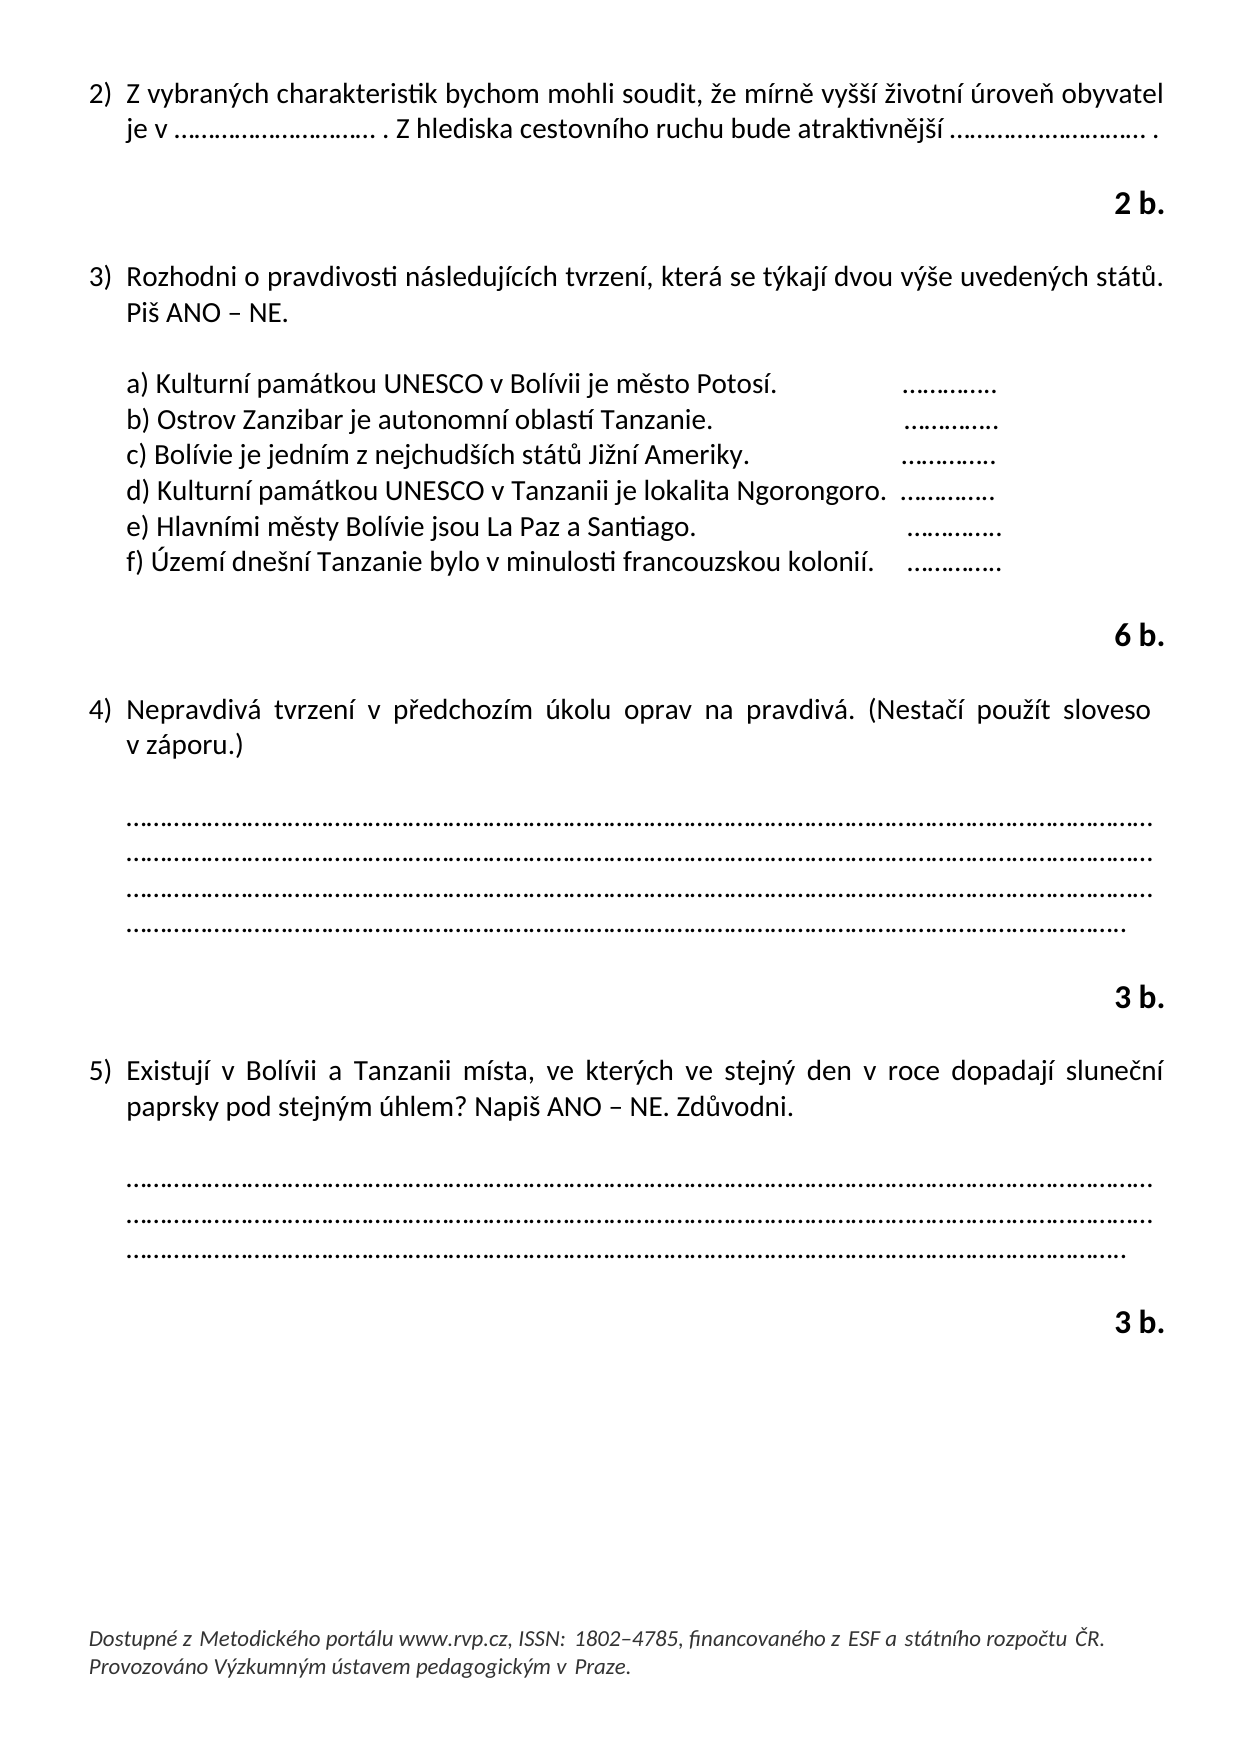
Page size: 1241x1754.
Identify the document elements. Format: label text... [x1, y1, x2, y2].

list Z vybraných charakteristik bychom mohli soudit, že mírně vyšší životní úroveň obyvatel je v ………………………… . Z hlediska cestovního ruchu bude atraktivnější …………..…………… . [89, 75, 1165, 146]
text a) Kulturní památkou UNESCO v Bolívii je město Potosí. ………….. [126, 365, 1165, 401]
text 2 b. [89, 182, 1165, 223]
list Rozhodni o pravdivosti následujících tvrzení, která se týkají dvou výše uvedených států. Piš ANO – NE. [89, 258, 1165, 329]
text 3 b. [89, 976, 1165, 1017]
text ………………………………………………………………………………………………………………………………………………………………………………………………………………………………………………………………………………………………………………………………………………………………………………………………………………………………………………………………………………………………………………………………………………………….. [126, 798, 1165, 940]
list Nepravdivá tvrzení v předchozím úkolu oprav na pravdivá. (Nestačí použít sloveso v záporu.) [89, 691, 1165, 762]
text ………………………………………………………………………………………………………………………………………………………………………………………………………………………………………………………………………………………………………………………………………………………………………………………………………………….. [126, 1159, 1165, 1266]
text d) Kulturní památkou UNESCO v Tanzanii je lokalita Ngorongoro. ………….. [126, 472, 1165, 508]
text 3 b. [89, 1302, 1165, 1342]
text e) Hlavními městy Bolívie jsou La Paz a Santiago. ………….. [126, 508, 1165, 543]
text b) Ostrov Zanzibar je autonomní oblastí Tanzanie. ………….. [126, 401, 1165, 436]
list Existují v Bolívii a Tanzanii místa, ve kterých ve stejný den v roce dopadají sluneční paprsky pod stejným úhlem? Napiš ANO – NE. Zdůvodni. [89, 1052, 1165, 1123]
text f) Území dnešní Tanzanie bylo v minulosti francouzskou kolonií. ………….. [126, 543, 1165, 579]
text 6 b. [89, 614, 1165, 655]
text c) Bolívie je jedním z nejchudších států Jižní Ameriky. ………….. [126, 436, 1165, 472]
